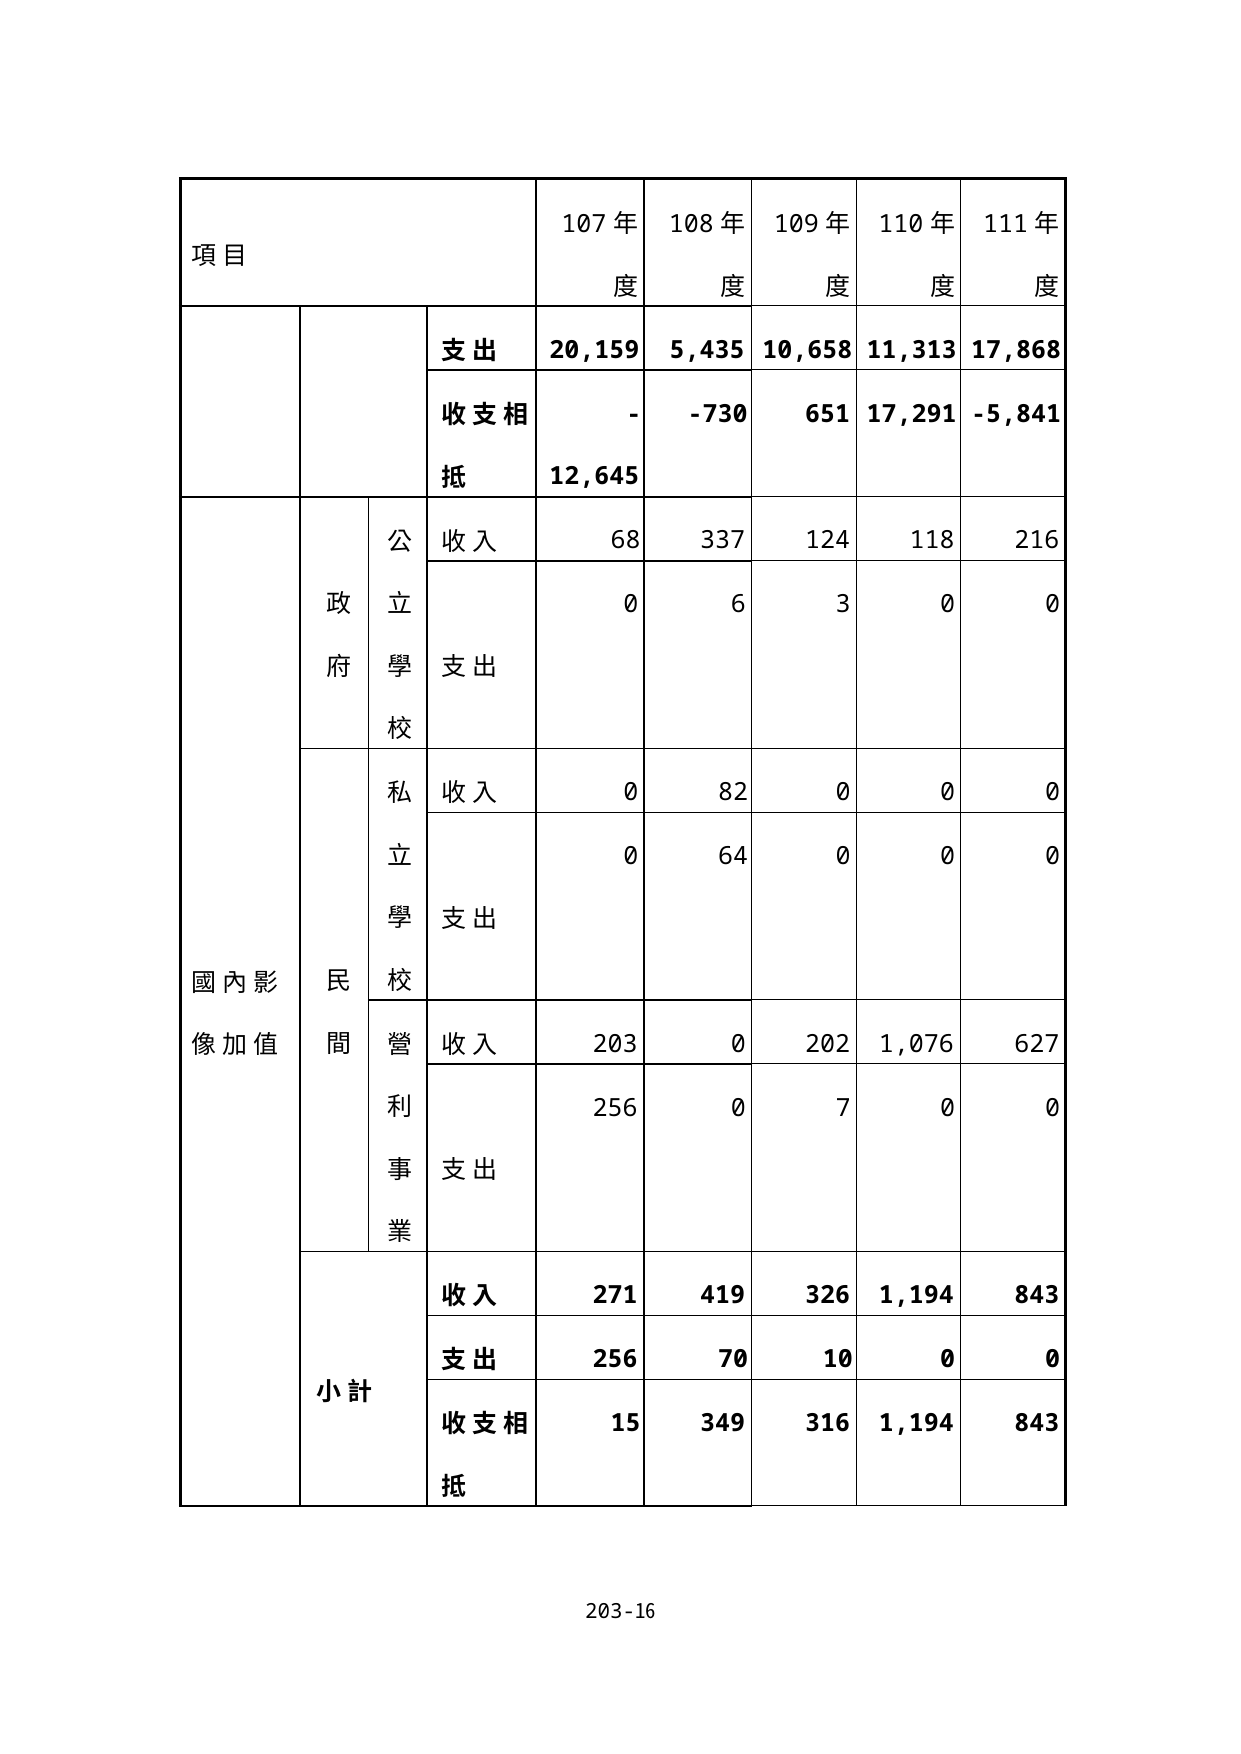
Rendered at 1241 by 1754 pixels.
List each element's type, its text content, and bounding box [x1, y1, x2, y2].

table_cell 支出 [428, 307, 535, 369]
table_cell 15 [537, 1380, 643, 1505]
table_cell 419 [645, 1252, 751, 1315]
table_cell 202 [752, 1000, 856, 1063]
table_cell 10 [752, 1316, 856, 1379]
table_cell 271 [537, 1252, 643, 1315]
table_cell 82 [645, 749, 751, 812]
table_cell 0 [645, 1001, 751, 1063]
table_cell 17,291 [857, 370, 960, 496]
table_cell 收入 [428, 1001, 535, 1063]
table_cell 國內影像加值 [182, 498, 299, 1505]
table_cell [301, 307, 426, 496]
table_cell 70 [645, 1316, 751, 1379]
table_cell 0 [645, 1065, 751, 1251]
table_cell 0 [537, 749, 643, 812]
table_cell 0 [857, 749, 960, 812]
table_cell 支出 [428, 1316, 535, 1379]
table_cell 民間 [301, 749, 368, 1251]
table_cell 216 [961, 497, 1064, 560]
table_header 項目 [182, 180, 535, 305]
table_cell 7 [752, 1064, 856, 1251]
table_cell 843 [961, 1252, 1064, 1315]
table_cell 0 [752, 813, 856, 999]
table_cell 政府 [301, 498, 368, 747]
table_cell 1,076 [857, 1000, 960, 1063]
table_cell 68 [537, 498, 643, 560]
table_cell 支出 [428, 1065, 535, 1251]
table_header 108年度 [645, 180, 751, 305]
table_header 107年度 [537, 180, 643, 305]
table_cell 收入 [428, 498, 535, 560]
table_cell 1,194 [857, 1252, 960, 1315]
table_cell 收支相抵 [428, 371, 535, 496]
table_cell 118 [857, 497, 960, 560]
table_cell 17,868 [961, 306, 1064, 369]
table_cell 10,658 [752, 306, 856, 369]
table_cell 5,435 [645, 307, 751, 369]
table_header 110年度 [857, 180, 960, 305]
table_cell 私立學校 [369, 749, 426, 999]
table_cell 651 [752, 370, 856, 496]
table_cell 0 [961, 1064, 1064, 1251]
table_cell 營利事業 [369, 1001, 426, 1251]
table_cell -730 [645, 371, 751, 496]
table_cell 1,194 [857, 1380, 960, 1505]
table_cell 3 [752, 561, 856, 747]
table_cell 收支相抵 [428, 1380, 535, 1505]
table_cell -12,645 [537, 371, 643, 496]
table_cell 支出 [428, 562, 535, 747]
table_header 109年度 [752, 180, 856, 305]
table_cell 627 [961, 1000, 1064, 1063]
table_cell -5,841 [961, 370, 1064, 496]
table_cell 0 [537, 562, 643, 747]
table_cell 0 [857, 1064, 960, 1251]
table_cell 326 [752, 1252, 856, 1315]
table_cell 0 [537, 813, 643, 999]
table_cell 支出 [428, 813, 535, 999]
table_cell 0 [857, 813, 960, 999]
table_cell 256 [537, 1316, 643, 1379]
table_cell 6 [645, 562, 751, 747]
table_cell 0 [961, 1316, 1064, 1379]
table_cell 843 [961, 1380, 1064, 1505]
table_cell 小計 [301, 1252, 426, 1505]
table_cell 349 [645, 1380, 751, 1505]
table_cell 公立學校 [369, 498, 426, 747]
table_cell 11,313 [857, 306, 960, 369]
table_cell 0 [857, 1316, 960, 1379]
table_cell 0 [961, 813, 1064, 999]
table_cell 64 [645, 813, 751, 999]
table_header 111年度 [961, 180, 1064, 305]
table_cell 124 [752, 497, 856, 560]
table_cell 收入 [428, 749, 535, 812]
table_cell 256 [537, 1065, 643, 1251]
table_cell 337 [645, 498, 751, 560]
table_cell 收入 [428, 1252, 535, 1315]
table_cell 316 [752, 1380, 856, 1505]
table_cell 20,159 [537, 307, 643, 369]
table_cell 0 [961, 749, 1064, 812]
table_cell 203 [537, 1001, 643, 1063]
table_cell [182, 307, 299, 496]
table_cell 0 [857, 561, 960, 747]
table_cell 0 [961, 561, 1064, 747]
table_cell 0 [752, 749, 856, 812]
